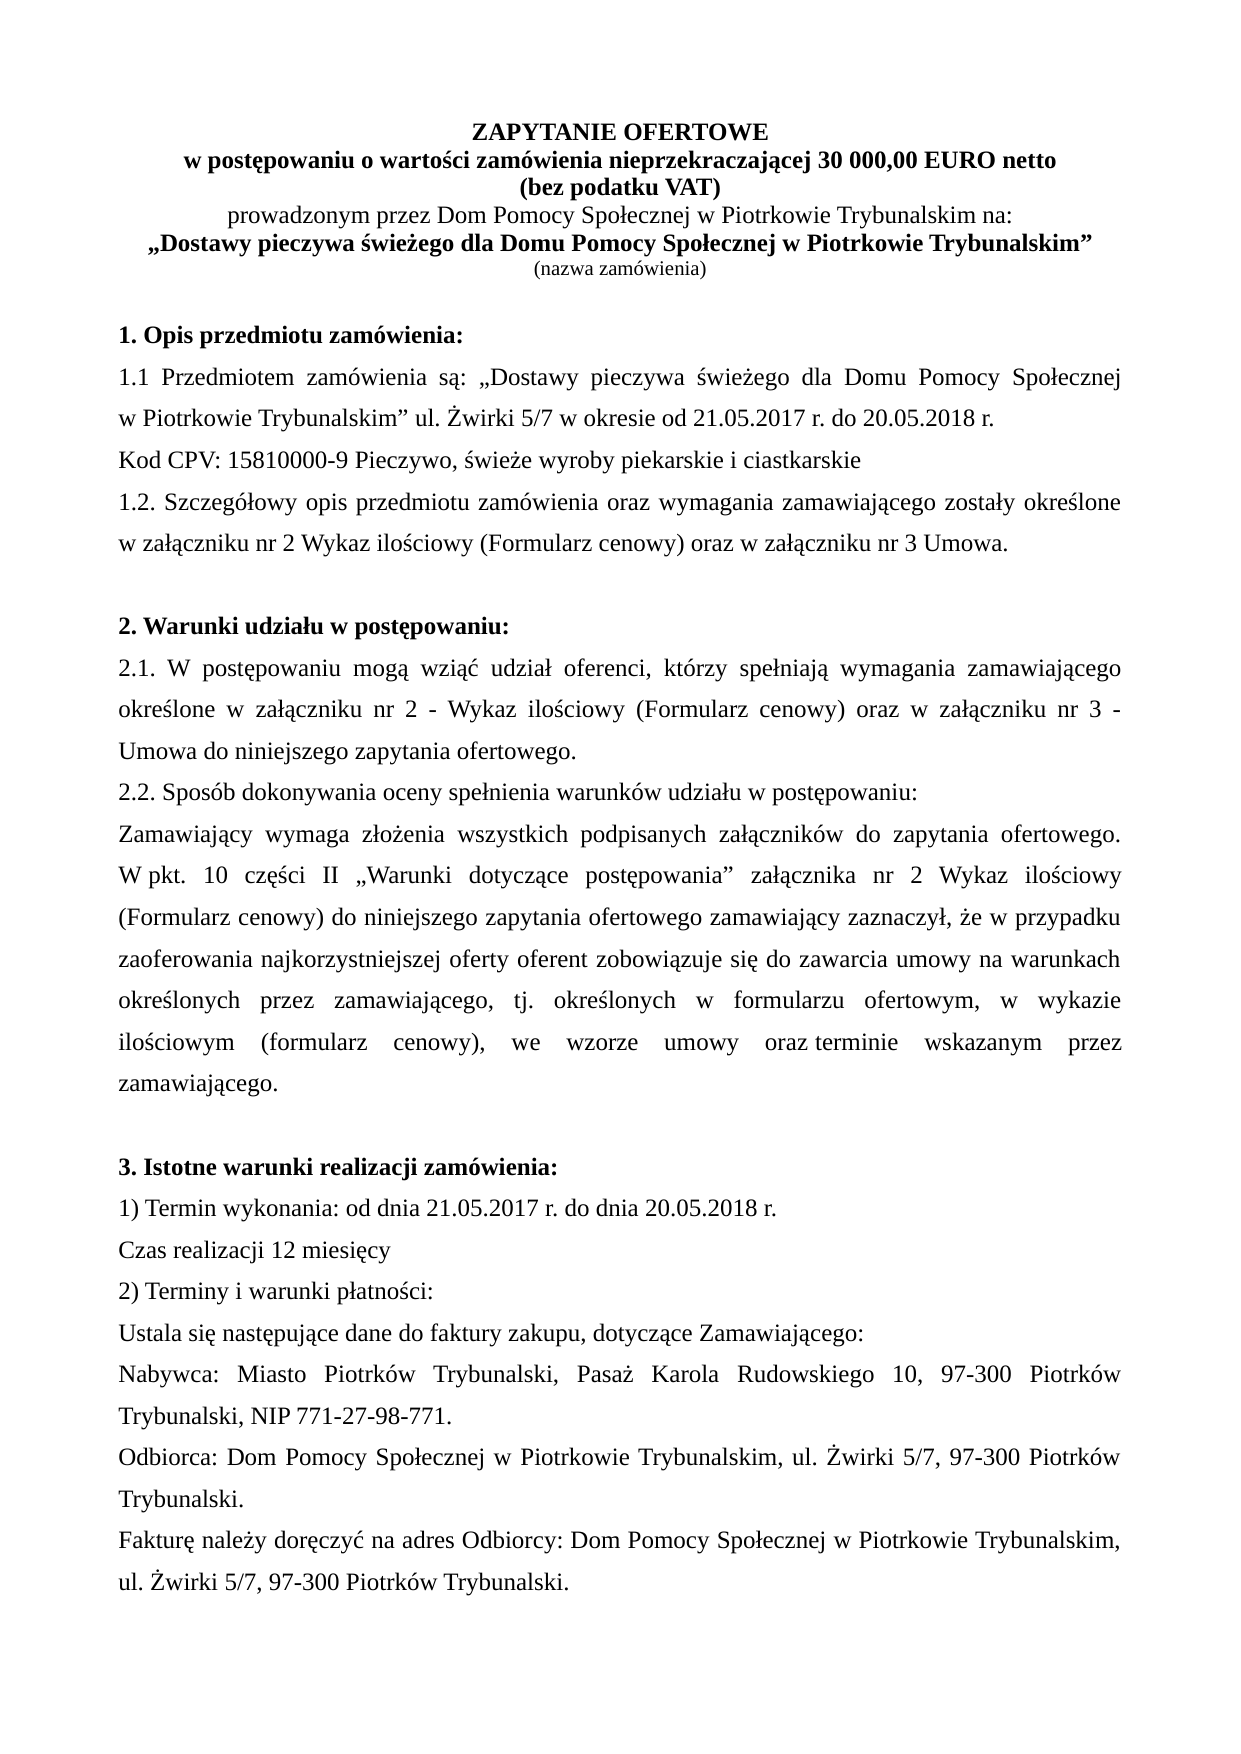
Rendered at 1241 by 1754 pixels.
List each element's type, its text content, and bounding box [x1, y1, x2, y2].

text 1.1 Przedmiotem zamówienia są: „Dostawy pieczywa świeżego dla Domu Pomocy Społecznej w Piotrkowie Trybunalskim” ul. Żwirki 5/7 w okresie od 21.05.2017 r. do 20.05.2018 r. [118, 363, 1122, 432]
text prowadzonym przez Dom Pomocy Społecznej w Piotrkowie Trybunalskim na: [118, 201, 1122, 229]
text (nazwa zamówienia) [118, 257, 1122, 280]
text Fakturę należy doręczyć na adres Odbiorcy: Dom Pomocy Społecznej w Piotrkowie Trybunalskim, ul. Żwirki 5/7, 97-300 Piotrków Trybunalski. [118, 1527, 1122, 1596]
text Ustala się następujące dane do faktury zakupu, dotyczące Zamawiającego: [118, 1319, 1122, 1347]
text 2.2. Sposób dokonywania oceny spełnienia warunków udziału w postępowaniu: [118, 778, 1122, 806]
text „Dostawy pieczywa świeżego dla Domu Pomocy Społecznej w Piotrkowie Trybunalskim” [118, 229, 1122, 257]
text 3. Istotne warunki realizacji zamówienia: [118, 1153, 1122, 1180]
text 2) Terminy i warunki płatności: [118, 1277, 1122, 1305]
text Nabywca: Miasto Piotrków Trybunalski, Pasaż Karola Rudowskiego 10, 97-300 Piotrków Trybunalski, NIP 771-27-98-771. [118, 1360, 1122, 1430]
text 1.2. Szczegółowy opis przedmiotu zamówienia oraz wymagania zamawiającego zostały określone w załączniku nr 2 Wykaz ilościowy (Formularz cenowy) oraz w załączniku nr 3 Umowa. [118, 488, 1122, 557]
text Odbiorca: Dom Pomocy Społecznej w Piotrkowie Trybunalskim, ul. Żwirki 5/7, 97-300 Piotrków Trybunalski. [118, 1443, 1122, 1513]
text Kod CPV: 15810000-9 Pieczywo, świeże wyroby piekarskie i ciastkarskie [118, 446, 1122, 474]
text (bez podatku VAT) [118, 173, 1122, 201]
text 1. Opis przedmiotu zamówienia: [118, 321, 1122, 349]
text Czas realizacji 12 miesięcy [118, 1236, 1122, 1263]
text Zamawiający wymaga złożenia wszystkich podpisanych załączników do zapytania ofertowego. W pkt. 10 części II „Warunki dotyczące postępowania” załącznika nr 2 Wykaz ilościowy (Formularz cenowy) do niniejszego zapytania ofertowego zamawiający zaznaczył, że w przypadku zaoferowania najkorzystniejszej oferty oferent zobowiązuje się do zawarcia umowy na warunkach określonych przez zamawiającego, tj. określonych w formularzu ofertowym, w wykazie ilościowym (formularz cenowy), we wzorze umowy oraz terminie wskazanym przez zamawiającego. [118, 820, 1122, 1097]
text 2. Warunki udziału w postępowaniu: [118, 612, 1122, 640]
text w postępowaniu o wartości zamówienia nieprzekraczającej 30 000,00 EURO netto [118, 146, 1122, 173]
text 2.1. W postępowaniu mogą wziąć udział oferenci, którzy spełniają wymagania zamawiającego określone w załączniku nr 2 - Wykaz ilościowy (Formularz cenowy) oraz w załączniku nr 3 - Umowa do niniejszego zapytania ofertowego. [118, 654, 1122, 765]
text ZAPYTANIE OFERTOWE [118, 118, 1122, 146]
text 1) Termin wykonania: od dnia 21.05.2017 r. do dnia 20.05.2018 r. [118, 1194, 1122, 1222]
